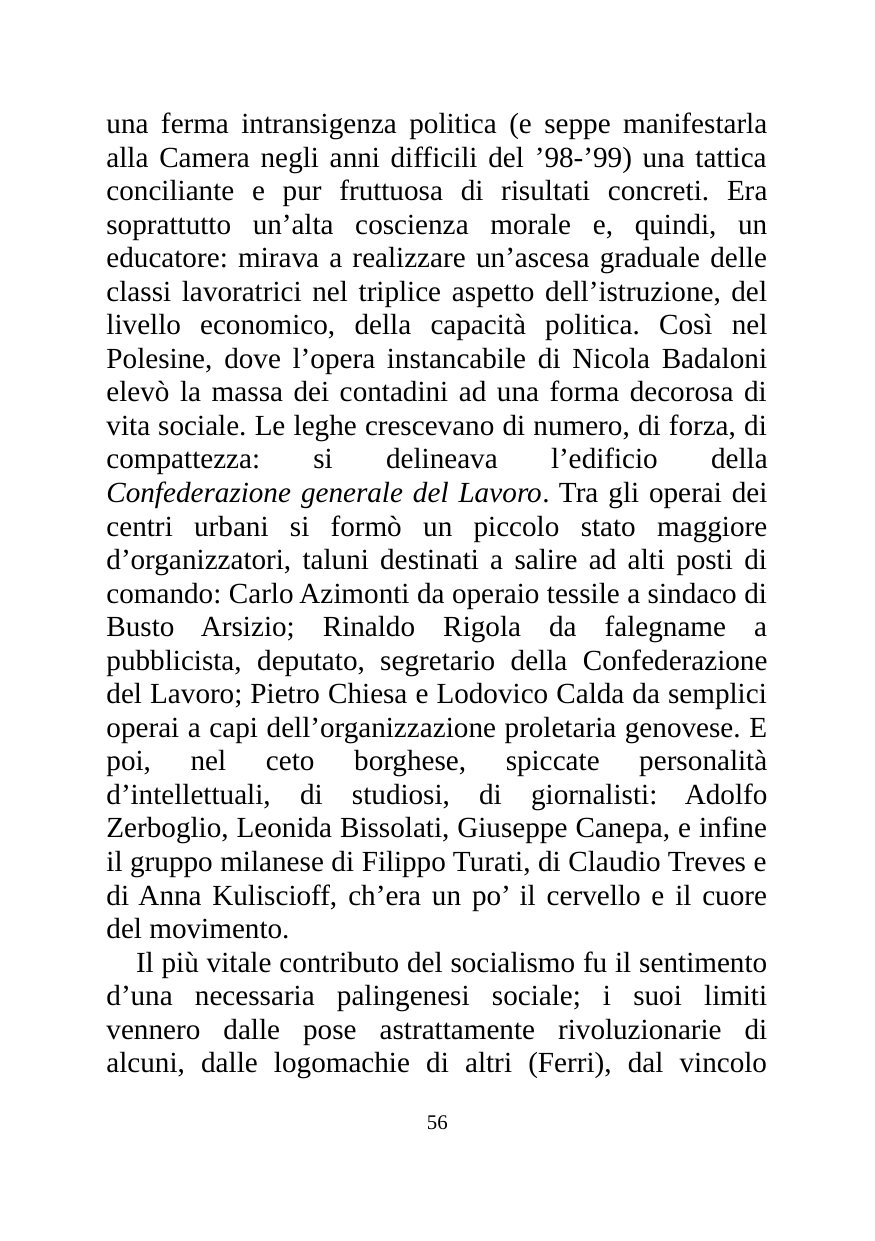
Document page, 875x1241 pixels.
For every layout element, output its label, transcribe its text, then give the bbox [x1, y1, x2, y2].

text una ferma intransigenza politica (e seppe manifestarla alla Camera negli anni difficili del ’98-’99) una tattica conciliante e pur fruttuosa di risultati concreti. Era soprattutto un’alta coscienza morale e, quindi, un educatore: mirava a realizzare un’ascesa graduale delle classi lavoratrici nel triplice aspetto dell’istruzione, del livello economico, della capacità politica. Così nel Polesine, dove l’opera instancabile di Nicola Badaloni elevò la massa dei contadini ad una forma decorosa di vita sociale. Le leghe crescevano di numero, di forza, di compattezza: si delineava l’edificio della Confederazione generale del Lavoro. Tra gli operai dei centri urbani si formò un piccolo stato maggiore d’organizzatori, taluni destinati a salire ad alti posti di comando: Carlo Azimonti da operaio tessile a sindaco di Busto Arsizio; Rinaldo Rigola da falegname a pubblicista, deputato, segretario della Confederazione del Lavoro; Pietro Chiesa e Lodovico Calda da semplici operai a capi dell’organizzazione proletaria genovese. E poi, nel ceto borghese, spiccate personalità d’intellettuali, di studiosi, di giornalisti: Adolfo Zerboglio, Leonida Bissolati, Giuseppe Canepa, e infine il gruppo milanese di Filippo Turati, di Claudio Treves e di Anna Kuliscioff, ch’era un po’ il cervello e il cuore del movimento. [106, 106, 768, 945]
text Il più vitale contributo del socialismo fu il sentimento d’una necessaria palingenesi sociale; i suoi limiti vennero dalle pose astrattamente rivoluzionarie di alcuni, dalle logomachie di altri (Ferri), dal vincolo [106, 945, 768, 1079]
